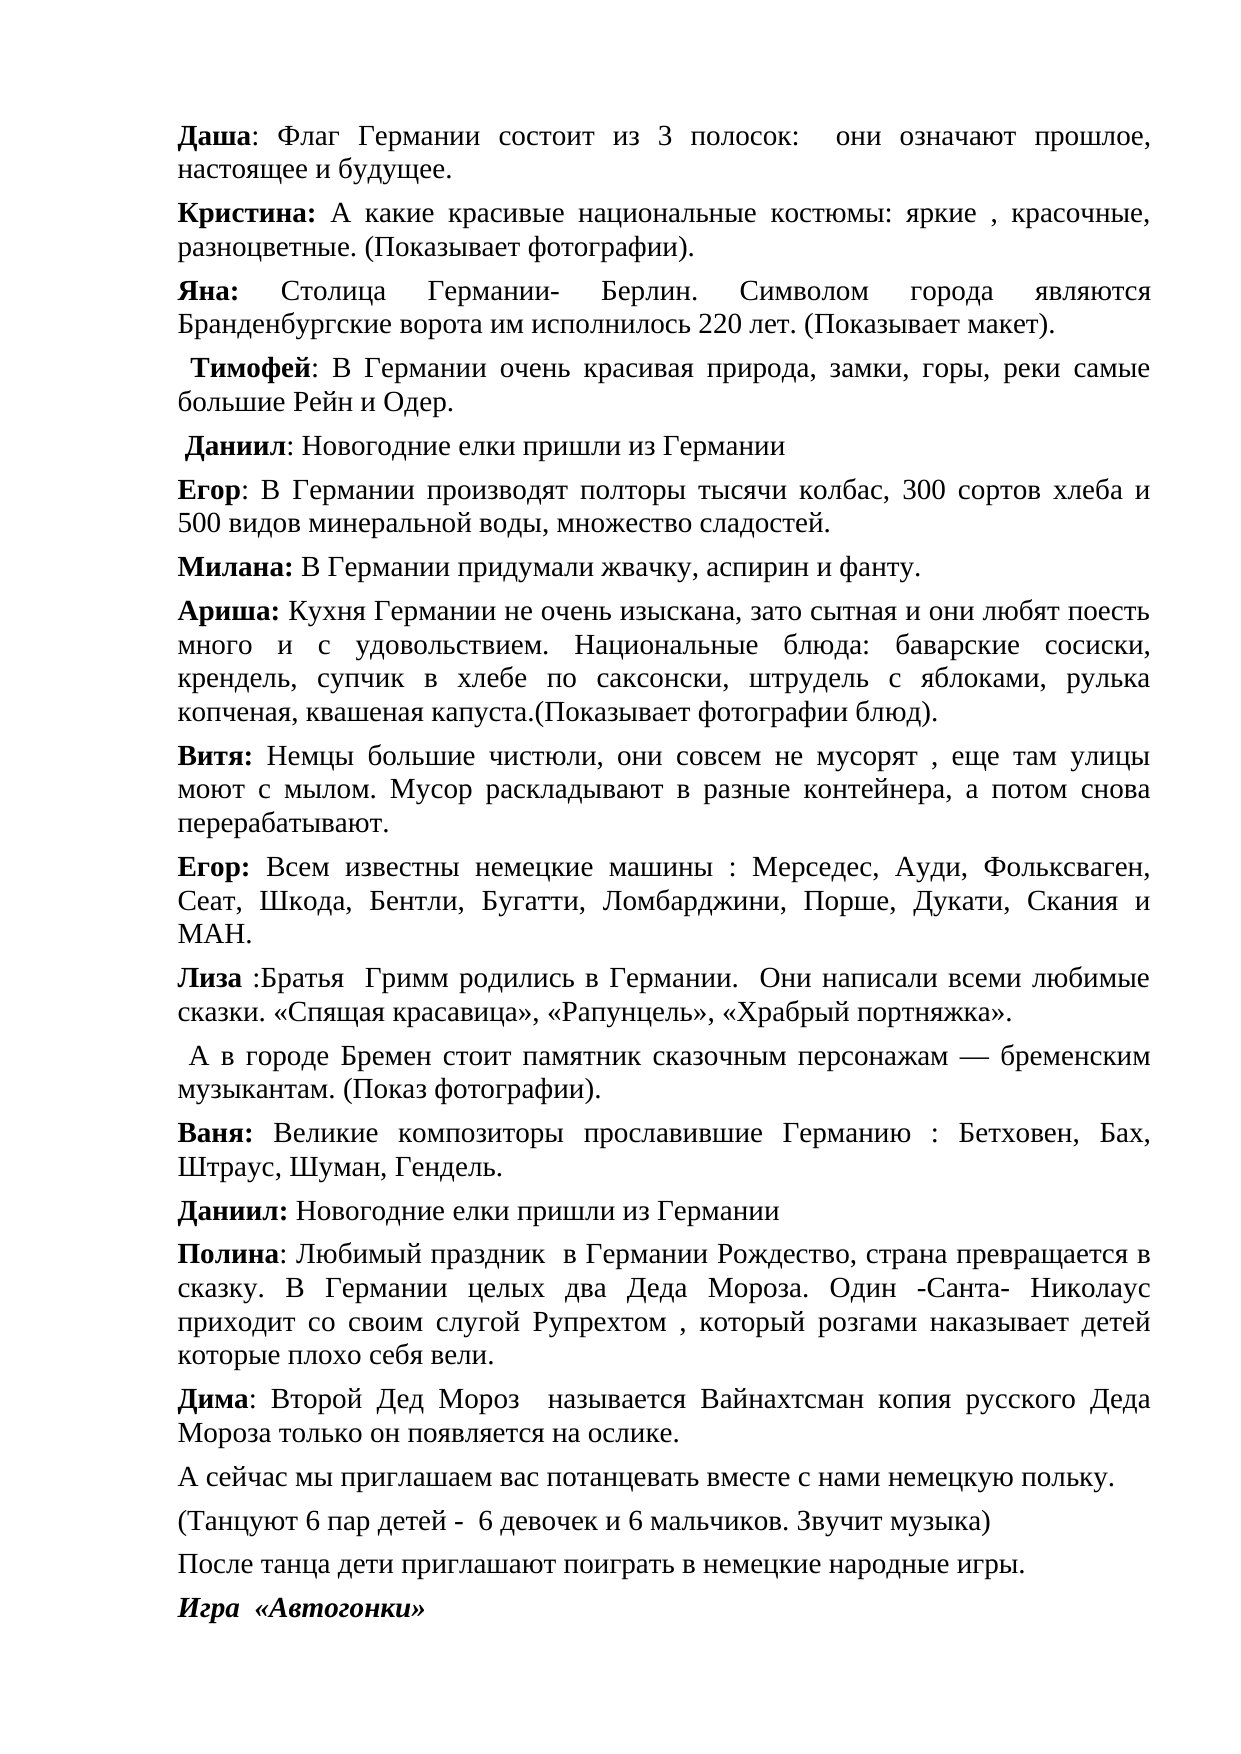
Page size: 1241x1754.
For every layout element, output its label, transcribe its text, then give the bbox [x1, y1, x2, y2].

text Ваня: Великие композиторы прославившие Германию : Бетховен, Бах, Штраус, Шуман, Гендель. [177, 1115, 1152, 1182]
text Тимофей: В Германии очень красивая природа, замки, горы, реки самые большие Рейн и Одер. [177, 351, 1152, 418]
text Егор: Всем известны немецкие машины : Мерседес, Ауди, Фольксваген, Сеат, Шкода, Бентли, Бугатти, Ломбарджини, Порше, Дукати, Скания и МАН. [177, 849, 1152, 950]
text Игра «Автогонки» [177, 1591, 1152, 1624]
subtitle Милана: В Германии придумали жвачку, аспирин и фанту. [177, 549, 1152, 583]
text Ариша: Кухня Германии не очень изыскана, зато сытная и они любят поесть много и с удовольствием. Национальные блюда: баварские сосиски, крендель, супчик в хлебе по саксонски, штрудель с яблоками, рулька копченая, квашеная капуста.(Показывает фотографии блюд). [177, 593, 1152, 728]
text (Танцуют 6 пар детей - 6 девочек и 6 мальчиков. Звучит музыка) [177, 1503, 1152, 1536]
text Даниил: Новогодние елки пришли из Германии [177, 428, 1152, 462]
text А в городе Бремен стоит памятник сказочным персонажам — бременским музыкантам. (Показ фотографии). [177, 1038, 1152, 1105]
subtitle Даша: Флаг Германии состоит из 3 полосок: они означают прошлое, настоящее и будущее. [177, 118, 1152, 185]
subtitle Егор: В Германии производят полторы тысячи колбас, 300 сортов хлеба и 500 видов минеральной воды, множество сладостей. [177, 472, 1152, 539]
text Лиза :Братья Гримм родились в Германии. Они написали всеми любимые сказки. «Спящая красавица», «Рапунцель», «Храбрый портняжка». [177, 960, 1152, 1027]
text Витя: Немцы большие чистюли, они совсем не мусорят , еще там улицы моют с мылом. Мусор раскладывают в разные контейнера, а потом снова перерабатывают. [177, 738, 1152, 839]
text Яна: Столица Германии- Берлин. Символом города являются Бранденбургские ворота им исполнилось 220 лет. (Показывает макет). [177, 273, 1152, 340]
subtitle Кристина: А какие красивые национальные костюмы: яркие , красочные, разноцветные. (Показывает фотографии). [177, 196, 1152, 263]
text Даниил: Новогодние елки пришли из Германии [177, 1193, 1152, 1226]
text Дима: Второй Дед Мороз называется Вайнахтсман копия русского Деда Мороза только он появляется на ослике. [177, 1381, 1152, 1448]
text Полина: Любимый праздник в Германии Рождество, страна превращается в сказку. В Германии целых два Деда Мороза. Один -Санта- Николаус приходит со своим слугой Рупрехтом , который розгами наказывает детей которые плохо себя вели. [177, 1237, 1152, 1371]
text После танца дети приглашают поиграть в немецкие народные игры. [177, 1547, 1152, 1580]
text А сейчас мы приглашаем вас потанцевать вместе с нами немецкую польку. [177, 1459, 1152, 1492]
